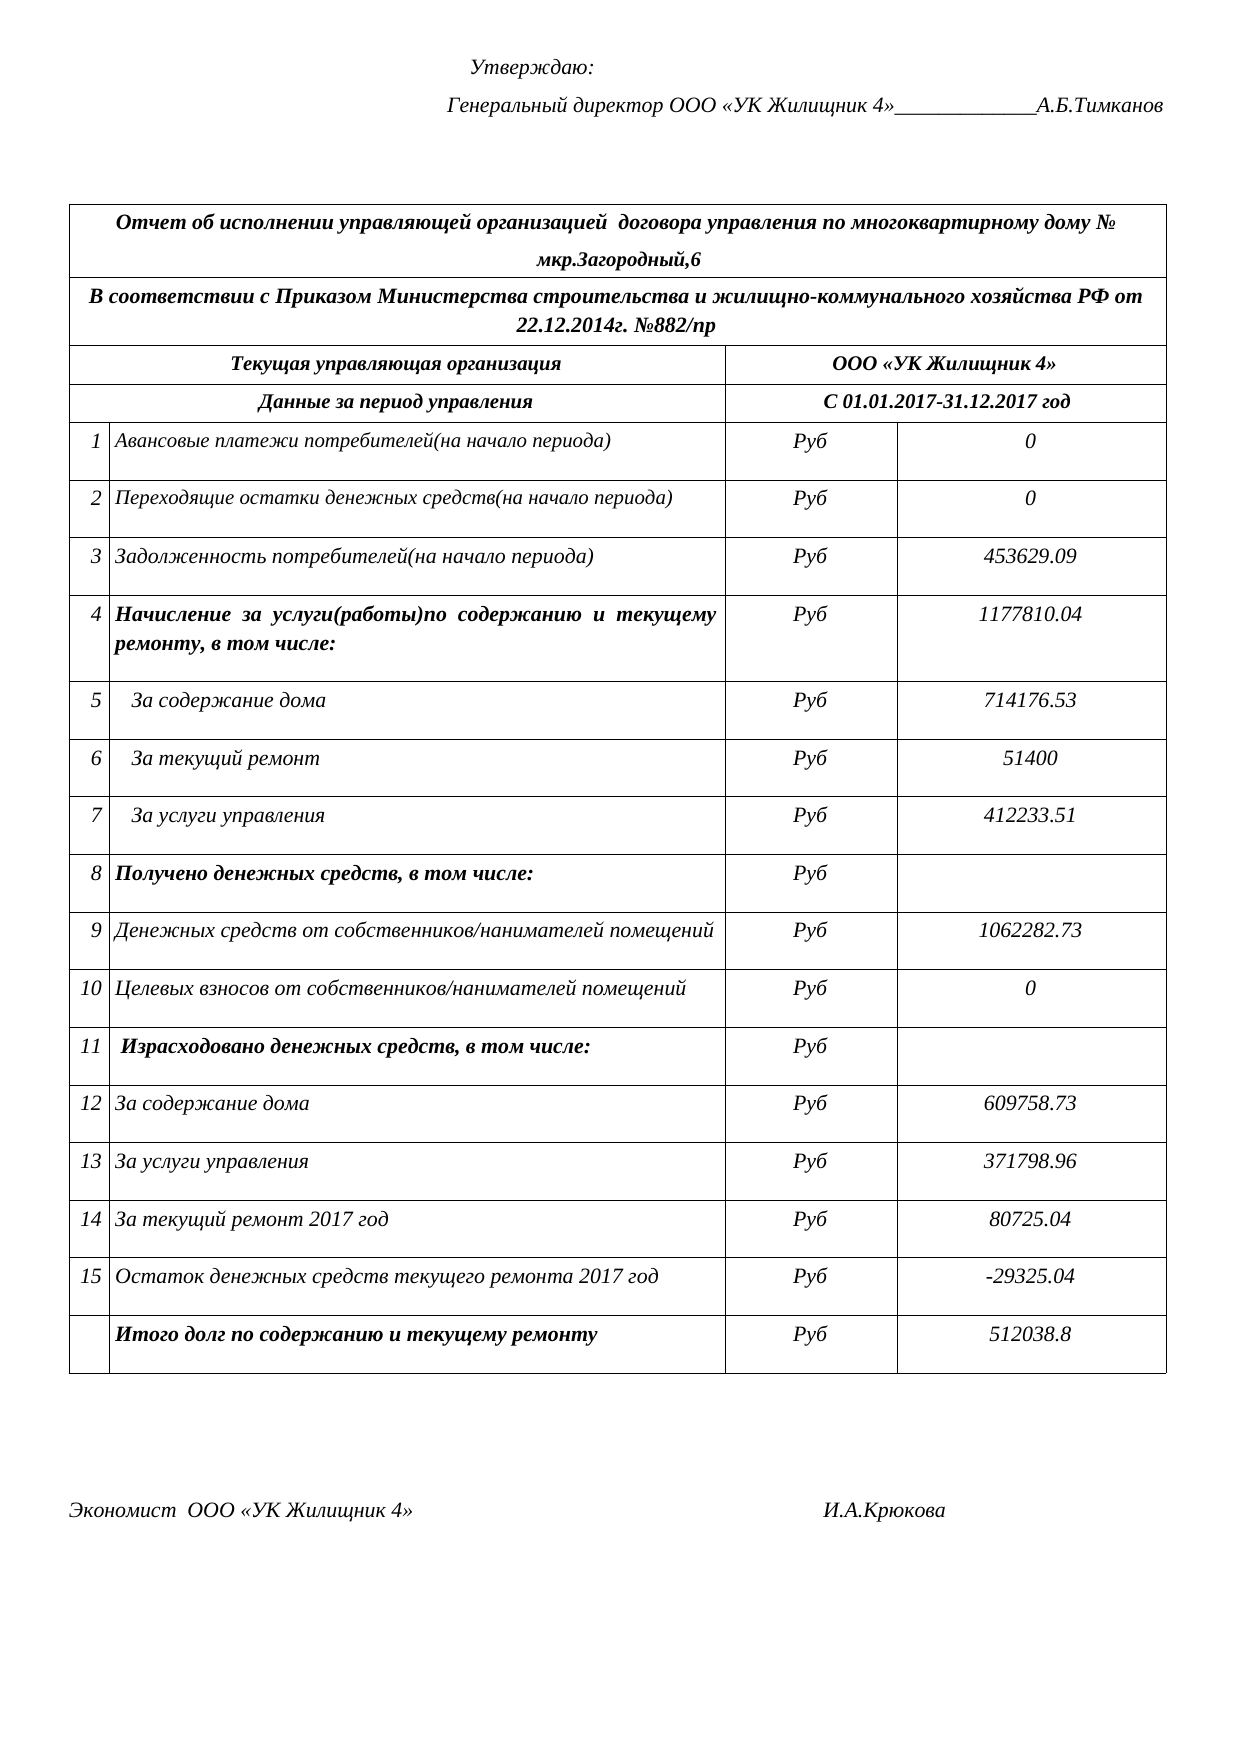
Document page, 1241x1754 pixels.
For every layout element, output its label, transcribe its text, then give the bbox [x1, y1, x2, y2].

table_cell За услуги управления [110, 1143, 725, 1200]
table_cell 15 [70, 1258, 109, 1315]
table_cell 13 [70, 1143, 109, 1200]
table_cell [70, 1316, 109, 1372]
table_cell Итого долг по содержанию и текущему ремонту [110, 1316, 725, 1372]
text Экономист ООО «УК Жилищник 4» И.А.Крюкова [69, 1497, 1166, 1522]
table_cell 1062282,73 [898, 913, 1166, 969]
table_cell Руб [726, 970, 897, 1027]
table_cell С 01.01.2017-31.12.2017 год [726, 385, 1166, 422]
table_cell Задолженность потребителей(на начало периода) [110, 538, 725, 595]
table_cell 0 [898, 970, 1166, 1027]
table_cell Руб [726, 682, 897, 739]
table_cell Руб [726, 913, 897, 969]
table_cell Руб [726, 538, 897, 595]
table_cell Руб [726, 423, 897, 479]
table_cell За текущий ремонт 2017 год [110, 1201, 725, 1257]
text Утверждаю: [69, 54, 1166, 79]
table_cell Руб [726, 1028, 897, 1084]
table_cell 0 [898, 481, 1166, 537]
table_cell 512038,8 [898, 1316, 1166, 1372]
table_cell Денежных средств от собственников/нанимателей помещений [110, 913, 725, 969]
table_cell Руб [726, 1258, 897, 1315]
table_cell 1177810,04 [898, 596, 1166, 681]
table_cell Руб [726, 481, 897, 537]
table_cell Переходящие остатки денежных средств(на начало периода) [110, 481, 725, 537]
table_cell 3 [70, 538, 109, 595]
table_cell Руб [726, 740, 897, 796]
table_cell -29325,04 [898, 1258, 1166, 1315]
table_cell Руб [726, 855, 897, 912]
table_cell Руб [726, 1143, 897, 1200]
table_cell ООО «УК Жилищник 4» [726, 346, 1166, 383]
table_cell 8 [70, 855, 109, 912]
table_cell За содержание дома [110, 682, 725, 739]
table_cell 371798,96 [898, 1143, 1166, 1200]
table_cell 51400 [898, 740, 1166, 796]
table_cell За услуги управления [110, 797, 725, 854]
table_cell 10 [70, 970, 109, 1027]
table_cell Руб [726, 1086, 897, 1142]
table_cell 2 [70, 481, 109, 537]
table_cell Остаток денежных средств текущего ремонта 2017 год [110, 1258, 725, 1315]
table_cell 5 [70, 682, 109, 739]
table_cell 9 [70, 913, 109, 969]
table_cell 7 [70, 797, 109, 854]
table_cell 14 [70, 1201, 109, 1257]
table_header Отчет об исполнении управляющей организацией договора управления по многоквартирному дому № мкр.Загородный,6 [70, 205, 1166, 277]
table_cell 714176,53 [898, 682, 1166, 739]
table_cell За текущий ремонт [110, 740, 725, 796]
table_cell 6 [70, 740, 109, 796]
table_cell Авансовые платежи потребителей(на начало периода) [110, 423, 725, 479]
table_cell [898, 1028, 1166, 1084]
table_cell Израсходовано денежных средств, в том числе: [110, 1028, 725, 1084]
table_cell 0 [898, 423, 1166, 479]
table_cell Целевых взносов от собственников/нанимателей помещений [110, 970, 725, 1027]
table_cell Руб [726, 797, 897, 854]
table_cell Руб [726, 1316, 897, 1372]
table_cell Руб [726, 596, 897, 681]
table_cell 4 [70, 596, 109, 681]
table_cell 80725,04 [898, 1201, 1166, 1257]
table_cell Данные за период управления [70, 385, 725, 422]
text Генеральный директор ООО «УК Жилищник 4»_____________А.Б.Тимканов [69, 92, 1166, 117]
table_cell 11 [70, 1028, 109, 1084]
table_cell [898, 855, 1166, 912]
table_cell Получено денежных средств, в том числе: [110, 855, 725, 912]
table_cell Текущая управляющая организация [70, 346, 725, 383]
table_cell В соответствии с Приказом Министерства строительства и жилищно-коммунального хозяйства РФ от 22.12.2014г. №882/пр [70, 278, 1166, 345]
table_cell Начисление за услуги(работы)по содержанию и текущему ремонту, в том числе: [110, 596, 725, 681]
table_cell Руб [726, 1201, 897, 1257]
table_cell 12 [70, 1086, 109, 1142]
table_cell 609758,73 [898, 1086, 1166, 1142]
table_cell 453629,09 [898, 538, 1166, 595]
table_cell 1 [70, 423, 109, 479]
table_cell 412233,51 [898, 797, 1166, 854]
table_cell За содержание дома [110, 1086, 725, 1142]
